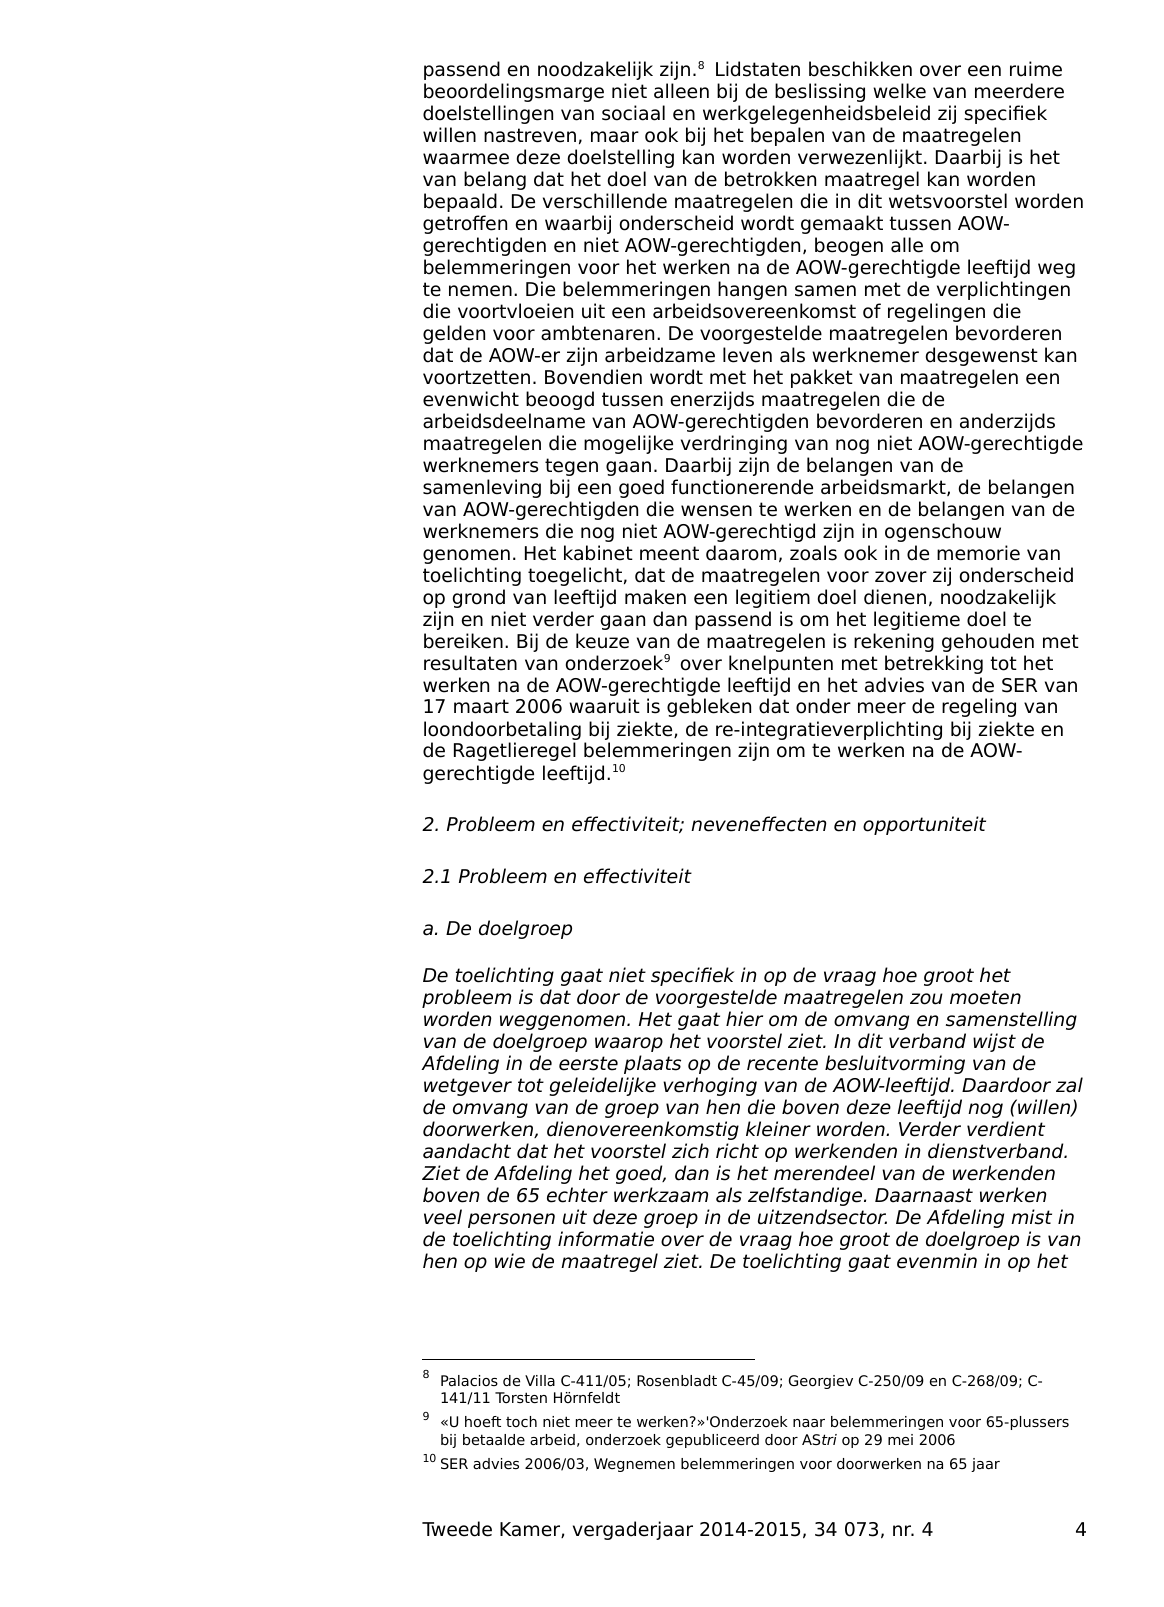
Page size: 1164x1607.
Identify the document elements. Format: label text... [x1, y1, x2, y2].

text De toelichting gaat niet specifiek in op de vraag hoe groot het probleem is dat door de voorgestelde maatregelen zou moeten worden weggenomen. Het gaat hier om de omvang en samenstelling van de doelgroep waarop het voorstel ziet. In dit verband wijst de Afdeling in de eerste plaats op de recente besluitvorming van de wetgever tot geleidelijke verhoging van de AOW-leeftijd. Daardoor zal de omvang van de groep van hen die boven deze leeftijd nog (willen) doorwerken, dienovereenkomstig kleiner worden. Verder verdient aandacht dat het voorstel zich richt op werkenden in dienstverband. Ziet de Afdeling het goed, dan is het merendeel van de werkenden boven de 65 echter werkzaam als zelfstandige. Daarnaast werken veel personen uit deze groep in de uitzendsector. De Afdeling mist in de toelichting informatie over de vraag hoe groot de doelgroep is van hen op wie de maatregel ziet. De toelichting gaat evenmin in op het [422, 965, 1087, 1273]
text passend en noodzakelijk zijn. Lidstaten beschikken over een ruime beoordelingsmarge niet alleen bij de beslissing welke van meerdere doelstellingen van sociaal en werkgelegenheidsbeleid zij specifiek willen nastreven, maar ook bij het bepalen van de maatregelen waarmee deze doelstelling kan worden verwezenlijkt. Daarbij is het van belang dat het doel van de betrokken maatregel kan worden bepaald. De verschillende maatregelen die in dit wetsvoorstel worden getroffen en waarbij onderscheid wordt gemaakt tussen AOW-gerechtigden en niet AOW-gerechtigden, beogen alle om belemmeringen voor het werken na de AOW-gerechtigde leeftijd weg te nemen. Die belemmeringen hangen samen met de verplichtingen die voortvloeien uit een arbeidsovereenkomst of regelingen die gelden voor ambtenaren. De voorgestelde maatregelen bevorderen dat de AOW-er zijn arbeidzame leven als werknemer desgewenst kan voortzetten. Bovendien wordt met het pakket van maatregelen een evenwicht beoogd tussen enerzijds maatregelen die de arbeidsdeelname van AOW-gerechtigden bevorderen en anderzijds maatregelen die mogelijke verdringing van nog niet AOW-gerechtigde werknemers tegen gaan. Daarbij zijn de belangen van de samenleving bij een goed functionerende arbeidsmarkt, de belangen van AOW-gerechtigden die wensen te werken en de belangen van de werknemers die nog niet AOW-gerechtigd zijn in ogenschouw genomen. Het kabinet meent daarom, zoals ook in de memorie van toelichting toegelicht, dat de maatregelen voor zover zij onderscheid op grond van leeftijd maken een legitiem doel dienen, noodzakelijk zijn en niet verder gaan dan passend is om het legitieme doel te bereiken. Bij de keuze van de maatregelen is rekening gehouden met resultaten van onderzoek over knelpunten met betrekking tot het werken na de AOW-gerechtigde leeftijd en het advies van de SER van 17 maart 2006 waaruit is gebleken dat onder meer de regeling van loondoorbetaling bij ziekte, de re-integratieverplichting bij ziekte en de Ragetlieregel belemmeringen zijn om te werken na de AOW-gerechtigde leeftijd. [422, 59, 1087, 784]
text SER advies 2006/03, Wegnemen belemmeringen voor doorwerken na 65 jaar [422, 1452, 1087, 1474]
text Palacios de Villa C-411/05; Rosenbladt C-45/09; Georgiev C-250/09 en C-268/09; C-141/11 Torsten Hörnfeldt [422, 1368, 1087, 1407]
text «U hoeft toch niet meer te werken?»'Onderzoek naar belemmeringen voor 65-plussers bij betaalde arbeid, onderzoek gepubliceerd door AStri op 29 mei 2006 [422, 1410, 1087, 1449]
subtitle 2.1 Probleem en effectiviteit [422, 866, 1087, 888]
subtitle 2. Probleem en effectiviteit; neveneffecten en opportuniteit [422, 814, 1087, 836]
subtitle a. De doelgroep [422, 918, 1087, 940]
